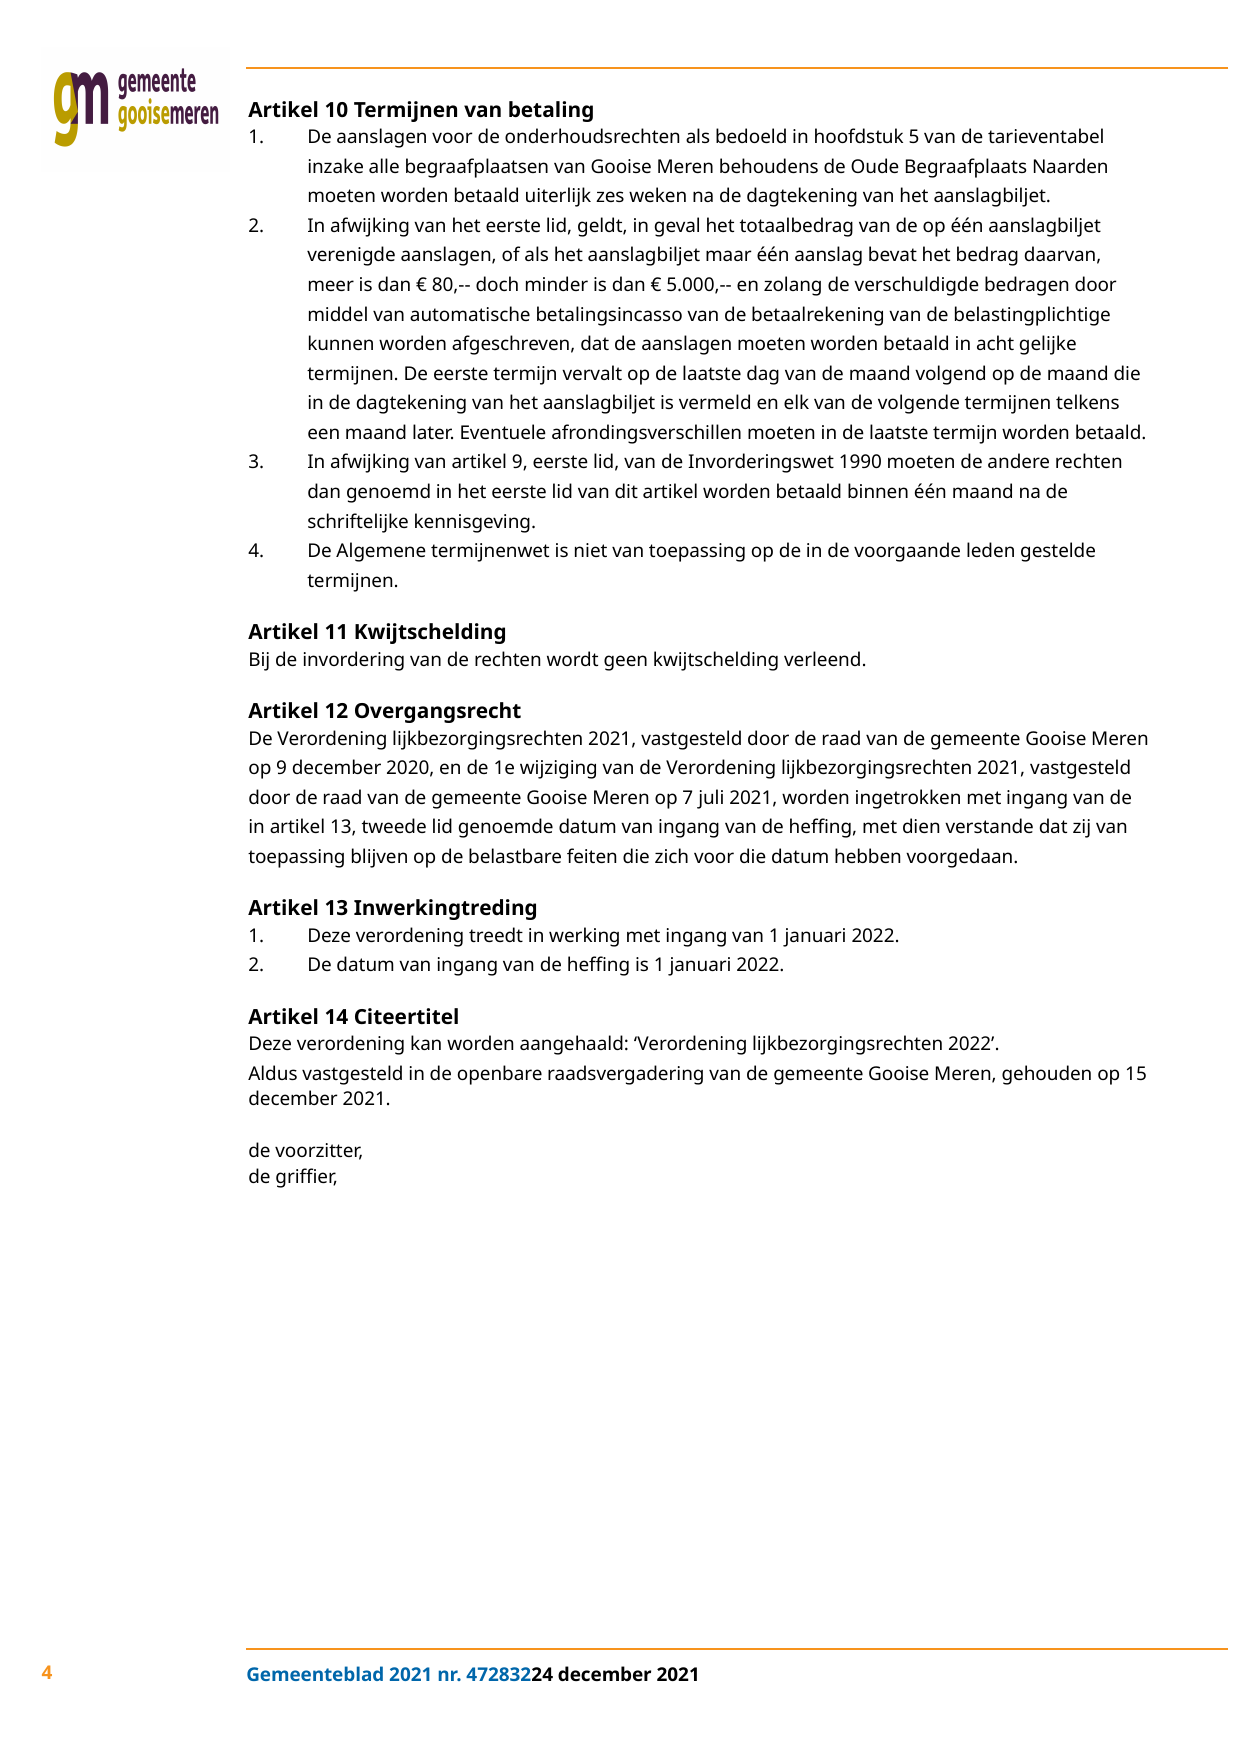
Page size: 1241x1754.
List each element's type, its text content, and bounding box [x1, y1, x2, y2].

picture [41, 47, 231, 172]
list In afwijking van het eerste lid, geldt, in geval het totaalbedrag van de op één aanslagbiljet verenigde aanslagen, of als het aanslagbiljet maar één aanslag bevat het bedrag daarvan, meer is dan € 80,-- doch minder is dan € 5.000,-- en zolang de verschuldigde bedragen door middel van automatische betalingsincasso van de betaalrekening van de belastingplichtige kunnen worden afgeschreven, dat de aanslagen moeten worden betaald in acht gelijke termijnen. De eerste termijn vervalt op de laatste dag van de maand volgend op de maand die in de dagtekening van het aanslagbiljet is vermeld en elk van de volgende termijnen telkens een maand later. Eventuele afrondingsverschillen moeten in de laatste termijn worden betaald. [248, 212, 1152, 445]
list De datum van ingang van de heffing is 1 januari 2022. [248, 951, 1152, 977]
text Deze verordening kan worden aangehaald: ‘Verordening lijkbezorgingsrechten 2022’. [248, 1030, 1152, 1056]
text de griffier, [248, 1163, 1152, 1188]
list In afwijking van artikel 9, eerste lid, van de Invorderingswet 1990 moeten de andere rechten dan genoemd in het eerste lid van dit artikel worden betaald binnen één maand na de schriftelijke kennisgeving. [248, 449, 1152, 533]
list De aanslagen voor de onderhoudsrechten als bedoeld in hoofdstuk 5 van de tarieventabel inzake alle begraafplaatsen van Gooise Meren behoudens de Oude Begraafplaats Naarden moeten worden betaald uiterlijk zes weken na de dagtekening van het aanslagbiljet. [248, 123, 1152, 208]
text de voorzitter, [248, 1137, 1152, 1163]
text De Verordening lijkbezorgingsrechten 2021, vastgesteld door de raad van de gemeente Gooise Meren op 9 december 2020, en de 1e wijziging van de Verordening lijkbezorgingsrechten 2021, vastgesteld door de raad van de gemeente Gooise Meren op 7 juli 2021, worden ingetrokken met ingang van de in artikel 13, tweede lid genoemde datum van ingang van de heffing, met dien verstande dat zij van toepassing blijven op de belastbare feiten die zich voor die datum hebben voorgedaan. [248, 725, 1152, 869]
text Artikel 12 Overgangsrecht [248, 696, 1152, 725]
text Bij de invordering van de rechten wordt geen kwijtschelding verleend. [248, 646, 1152, 672]
list Deze verordening treedt in werking met ingang van 1 januari 2022. [248, 922, 1152, 948]
text Artikel 10 Termijnen van betaling [248, 95, 1152, 123]
text Aldus vastgesteld in de openbare raadsvergadering van de gemeente Gooise Meren, gehouden op 15 december 2021. [248, 1060, 1152, 1111]
text Artikel 13 Inwerkingtreding [248, 893, 1152, 922]
text Artikel 11 Kwijtschelding [248, 617, 1152, 646]
list De Algemene termijnenwet is niet van toepassing op de in de voorgaande leden gestelde termijnen. [248, 537, 1152, 593]
text Artikel 14 Citeertitel [248, 1002, 1152, 1030]
